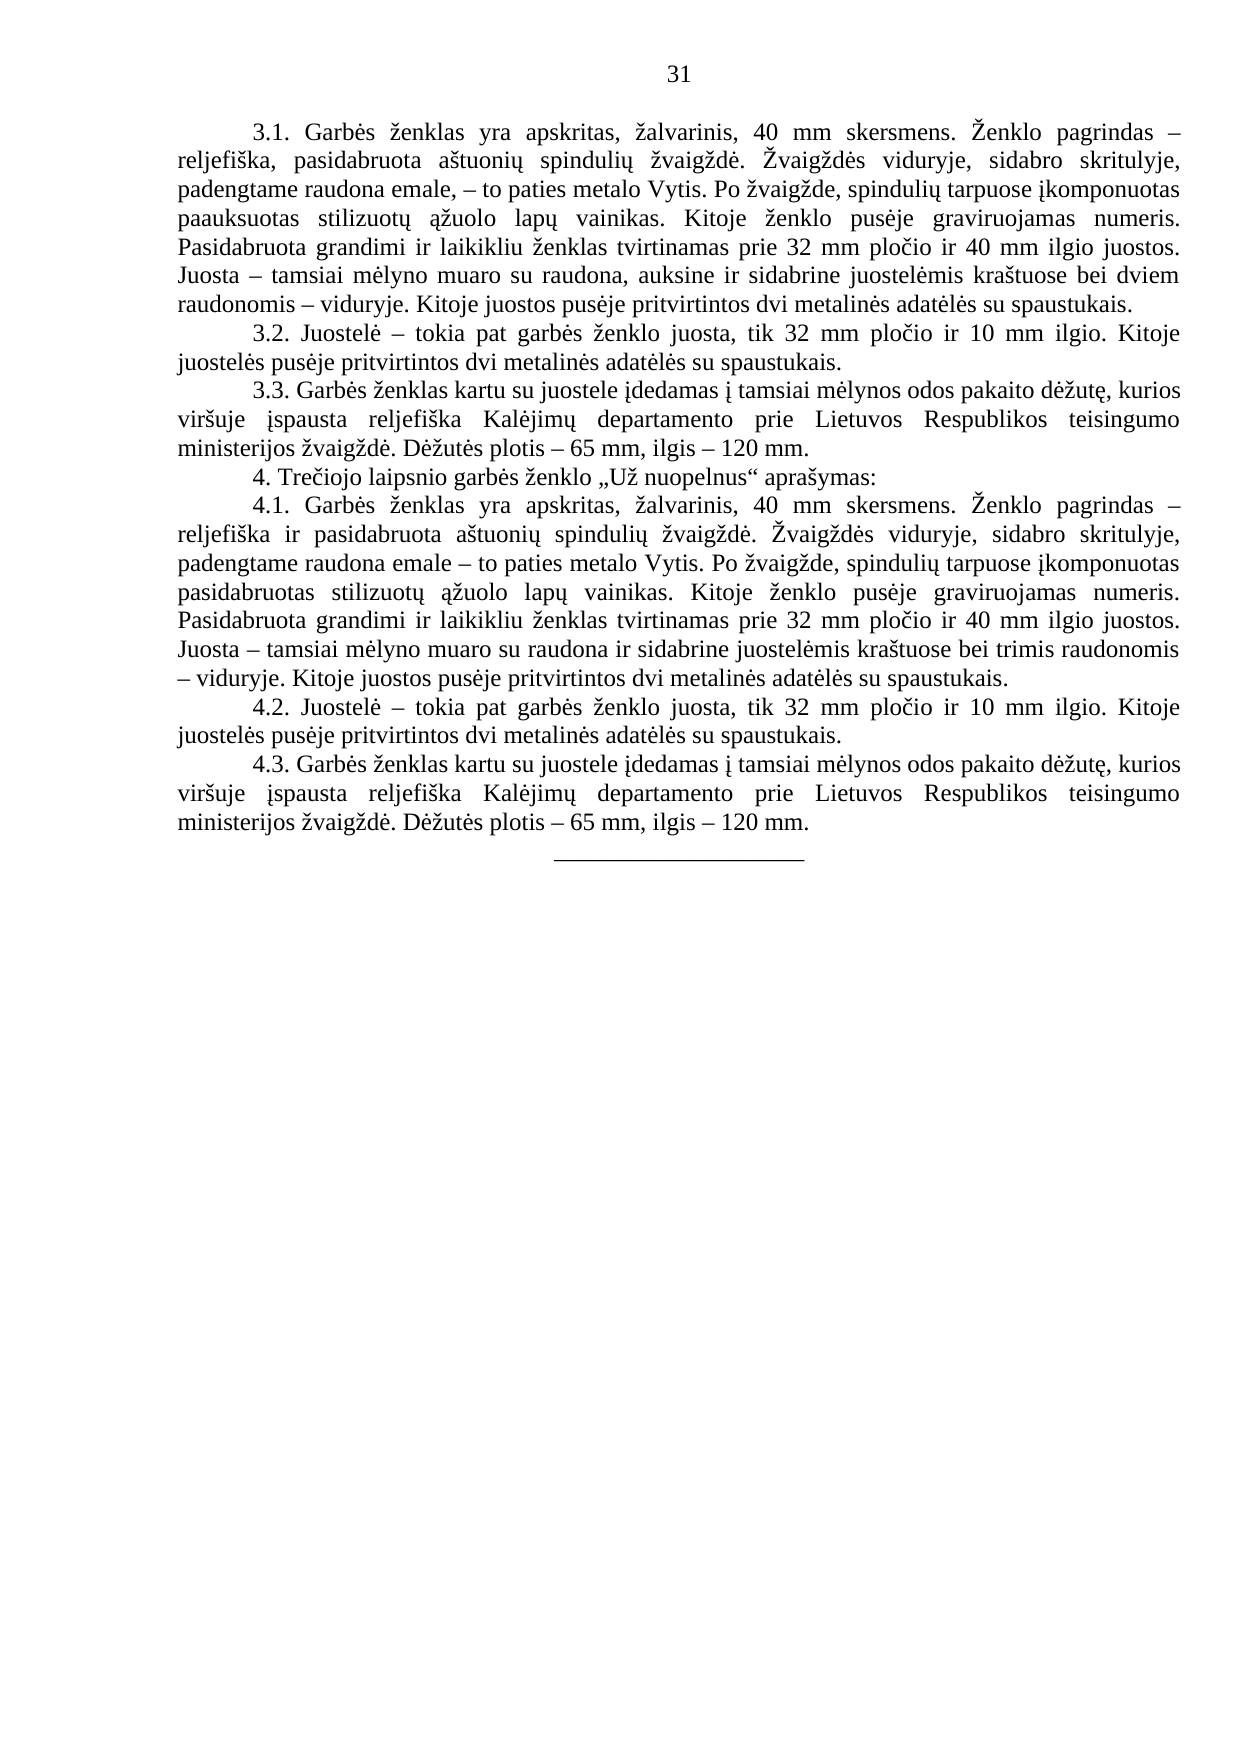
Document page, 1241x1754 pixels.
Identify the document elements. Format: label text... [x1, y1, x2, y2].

text 4. Trečiojo laipsnio garbės ženklo „Už nuopelnus“ aprašymas: [177, 462, 1181, 490]
text 3.2. Juostelė – tokia pat garbės ženklo juosta, tik 32 mm pločio ir 10 mm ilgio. Kitoje juostelės pusėje pritvirtintos dvi metalinės adatėlės su spaustukais. [177, 318, 1181, 375]
text 4.2. Juostelė – tokia pat garbės ženklo juosta, tik 32 mm pločio ir 10 mm ilgio. Kitoje juostelės pusėje pritvirtintos dvi metalinės adatėlės su spaustukais. [177, 692, 1181, 749]
text 4.1. Garbės ženklas yra apskritas, žalvarinis, 40 mm skersmens. Ženklo pagrindas – reljefiška ir pasidabruota aštuonių spindulių žvaigždė. Žvaigždės viduryje, sidabro skritulyje, padengtame raudona emale – to paties metalo Vytis. Po žvaigžde, spindulių tarpuose įkomponuotas pasidabruotas stilizuotų ąžuolo lapų vainikas. Kitoje ženklo pusėje graviruojamas numeris. Pasidabruota grandimi ir laikikliu ženklas tvirtinamas prie 32 mm pločio ir 40 mm ilgio juostos. Juosta – tamsiai mėlyno muaro su raudona ir sidabrine juostelėmis kraštuose bei trimis raudonomis – viduryje. Kitoje juostos pusėje pritvirtintos dvi metalinės adatėlės su spaustukais. [177, 490, 1181, 692]
text ____________________ [177, 835, 1181, 864]
text 4.3. Garbės ženklas kartu su juostele įdedamas į tamsiai mėlynos odos pakaito dėžutę, kurios viršuje įspausta reljefiška Kalėjimų departamento prie Lietuvos Respublikos teisingumo ministerijos žvaigždė. Dėžutės plotis – 65 mm, ilgis – 120 mm. [177, 749, 1181, 835]
text 3.1. Garbės ženklas yra apskritas, žalvarinis, 40 mm skersmens. Ženklo pagrindas – reljefiška, pasidabruota aštuonių spindulių žvaigždė. Žvaigždės viduryje, sidabro skritulyje, padengtame raudona emale, – to paties metalo Vytis. Po žvaigžde, spindulių tarpuose įkomponuotas paauksuotas stilizuotų ąžuolo lapų vainikas. Kitoje ženklo pusėje graviruojamas numeris. Pasidabruota grandimi ir laikikliu ženklas tvirtinamas prie 32 mm pločio ir 40 mm ilgio juostos. Juosta – tamsiai mėlyno muaro su raudona, auksine ir sidabrine juostelėmis kraštuose bei dviem raudonomis – viduryje. Kitoje juostos pusėje pritvirtintos dvi metalinės adatėlės su spaustukais. [177, 117, 1181, 318]
text 3.3. Garbės ženklas kartu su juostele įdedamas į tamsiai mėlynos odos pakaito dėžutę, kurios viršuje įspausta reljefiška Kalėjimų departamento prie Lietuvos Respublikos teisingumo ministerijos žvaigždė. Dėžutės plotis – 65 mm, ilgis – 120 mm. [177, 375, 1181, 462]
